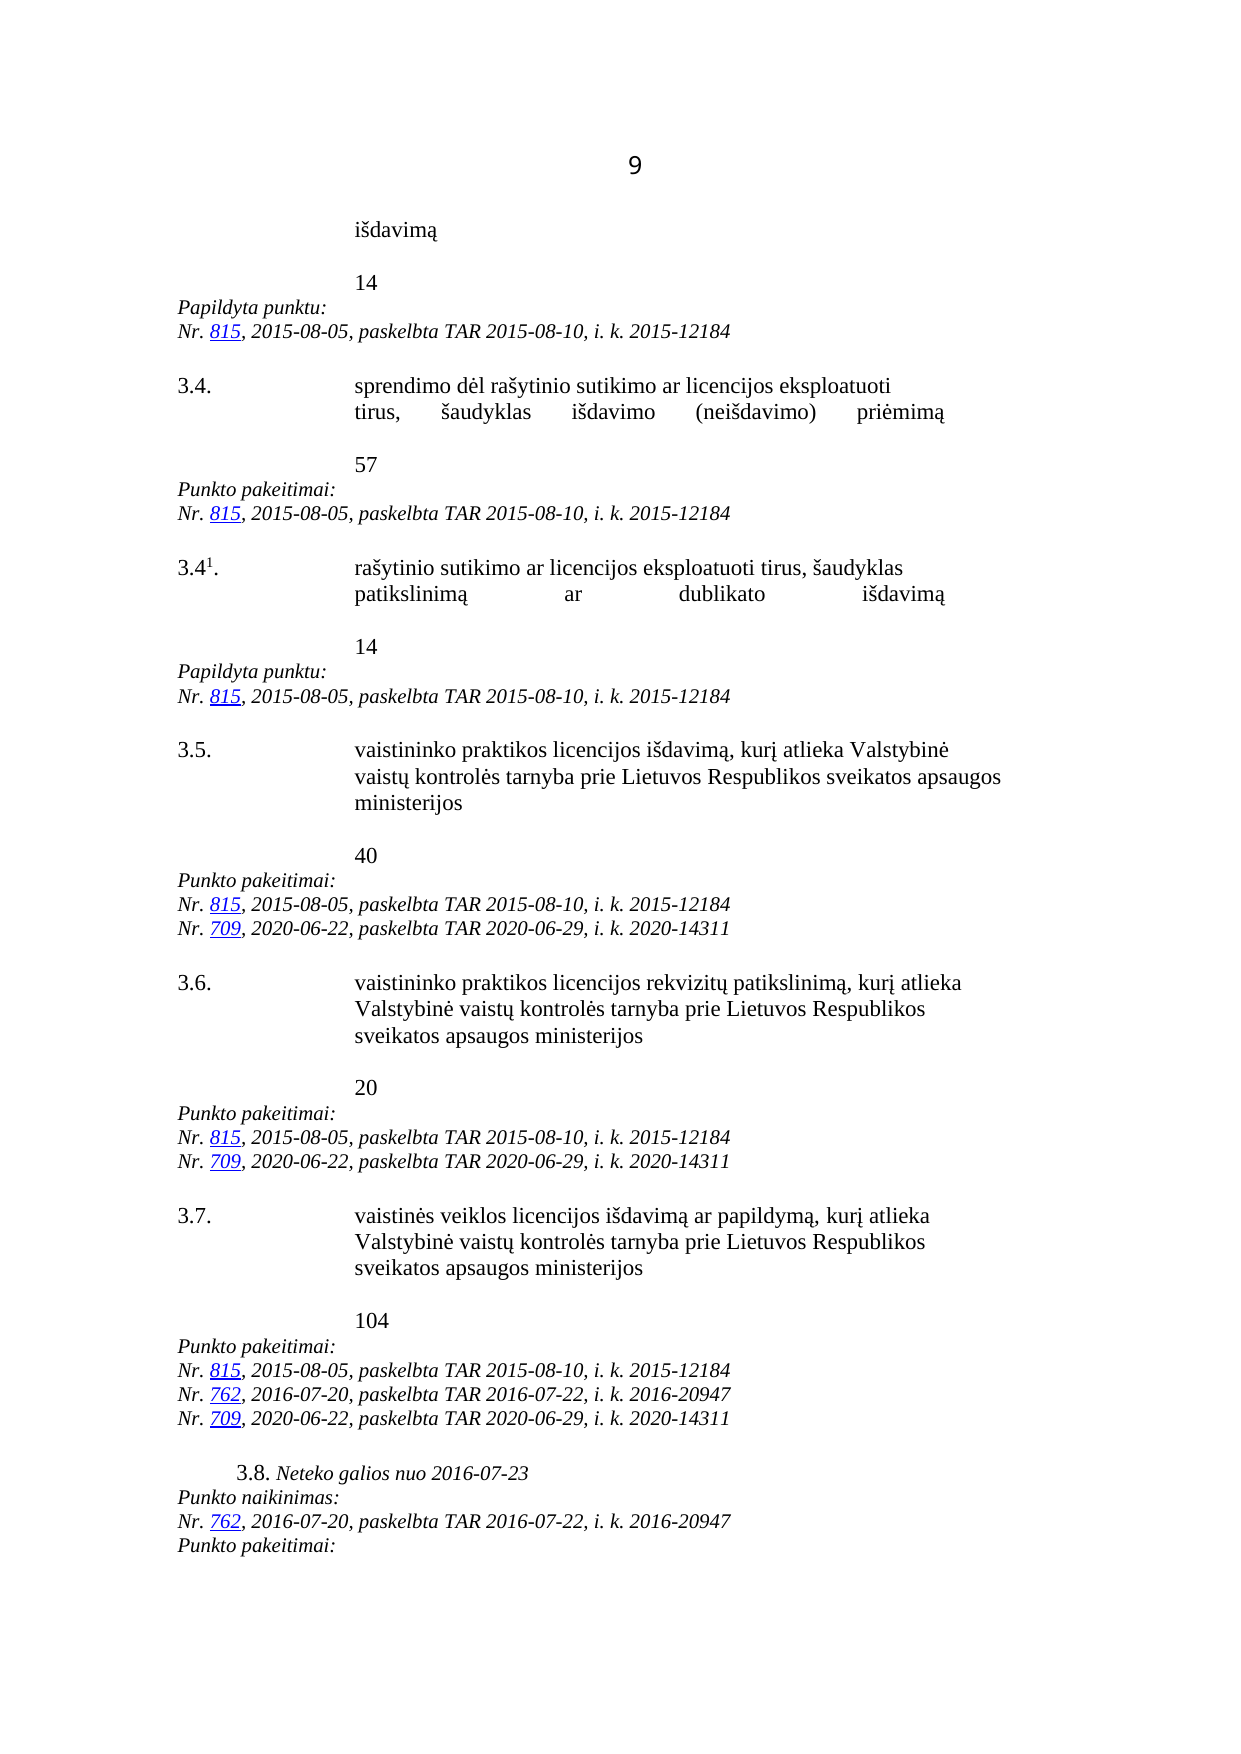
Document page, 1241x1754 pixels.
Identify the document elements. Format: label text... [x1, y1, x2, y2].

text Papildyta punktu: [177, 295, 1093, 319]
text 3.7. vaistinės veiklos licencijos išdavimą ar papildymą, kurį atlieka Valstybinė vaistų kontrolės tarnyba prie Lietuvos Respublikos sveikatos apsaugos ministerijos 104 [177, 1202, 1004, 1333]
text Nr. 762, 2016-07-20, paskelbta TAR 2016-07-22, i. k. 2016-20947 [177, 1509, 1093, 1533]
text Punkto pakeitimai: [177, 1101, 1093, 1125]
text 3.6. vaistininko praktikos licencijos rekvizitų patikslinimą, kurį atlieka Valstybinė vaistų kontrolės tarnyba prie Lietuvos Respublikos sveikatos apsaugos ministerijos 20 [177, 969, 1004, 1101]
text Nr. 762, 2016-07-20, paskelbta TAR 2016-07-22, i. k. 2016-20947 [177, 1382, 1093, 1406]
text Nr. 709, 2020-06-22, paskelbta TAR 2020-06-29, i. k. 2020-14311 [177, 1149, 1093, 1173]
text Nr. 709, 2020-06-22, paskelbta TAR 2020-06-29, i. k. 2020-14311 [177, 916, 1093, 940]
text Nr. 815, 2015-08-05, paskelbta TAR 2015-08-10, i. k. 2015-12184 [177, 1125, 1093, 1149]
text Nr. 815, 2015-08-05, paskelbta TAR 2015-08-10, i. k. 2015-12184 [177, 501, 1093, 525]
text Nr. 815, 2015-08-05, paskelbta TAR 2015-08-10, i. k. 2015-12184 [177, 892, 1093, 916]
text Nr. 815, 2015-08-05, paskelbta TAR 2015-08-10, i. k. 2015-12184 [177, 1358, 1093, 1382]
text Punkto pakeitimai: [177, 868, 1093, 892]
text tirus, šaudyklas išdavimo (neišdavimo) priėmimą 57 [354, 398, 945, 477]
text Nr. 815, 2015-08-05, paskelbta TAR 2015-08-10, i. k. 2015-12184 [177, 319, 1093, 343]
text Nr. 709, 2020-06-22, paskelbta TAR 2020-06-29, i. k. 2020-14311 [177, 1406, 1093, 1430]
text 3.41. rašytinio sutikimo ar licencijos eksploatuoti tirus, šaudyklas [177, 554, 945, 580]
text Punkto naikinimas: [177, 1485, 1093, 1509]
text patikslinimą ar dublikato išdavimą 14 [354, 580, 945, 659]
text 3.5. vaistininko praktikos licencijos išdavimą, kurį atlieka Valstybinė vaistų kontrolės tarnyba prie Lietuvos Respublikos sveikatos apsaugos ministerijos 40 [177, 736, 1004, 868]
text Papildyta punktu: [177, 659, 1093, 683]
text išdavimą 14 [354, 216, 945, 295]
text Punkto pakeitimai: [177, 477, 1093, 501]
text 3.4. sprendimo dėl rašytinio sutikimo ar licencijos eksploatuoti [177, 372, 945, 398]
text 3.8. Neteko galios nuo 2016-07-23 [177, 1458, 1093, 1485]
text Punkto pakeitimai: [177, 1333, 1093, 1358]
text Nr. 815, 2015-08-05, paskelbta TAR 2015-08-10, i. k. 2015-12184 [177, 683, 1093, 708]
text Punkto pakeitimai: [177, 1533, 1093, 1557]
